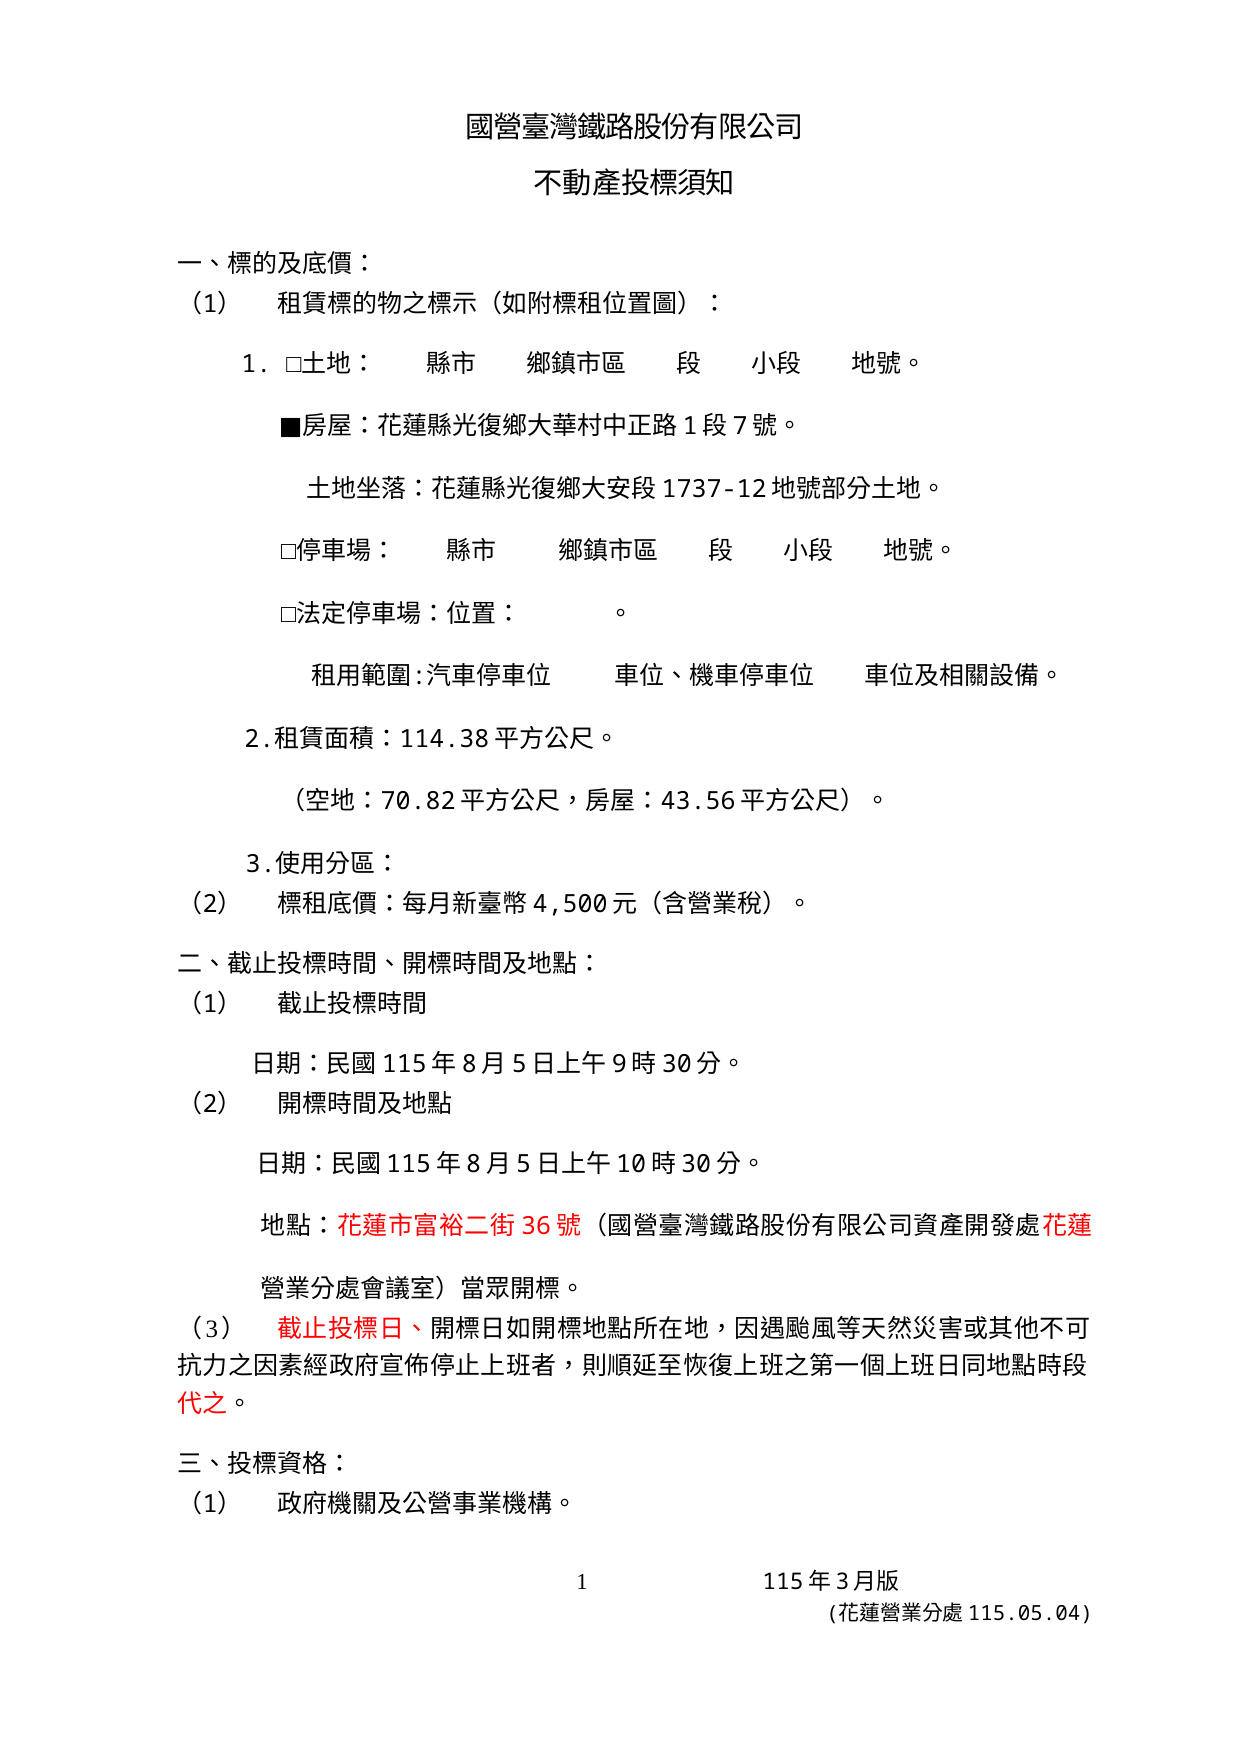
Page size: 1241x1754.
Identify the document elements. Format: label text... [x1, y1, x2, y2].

list 截止投標時間 [177, 982, 1090, 1019]
list 租賃標的物之標示（如附標租位置圖）： [177, 282, 1090, 319]
list 政府機關及公營事業機構。 [177, 1482, 1090, 1519]
text 租用範圍:汽車停車位 車位、機車停車位 車位及相關設備。 [310, 632, 1092, 694]
list 截止投標日、開標日如開標地點所在地，因遇颱風等天然災害或其他不可抗力之因素經政府宣佈停止上班者，則順延至恢復上班之第一個上班日同地點時段代之。 [177, 1307, 1090, 1419]
text □停車場： 縣市 鄉鎮市區 段 小段 地號。 [281, 507, 1092, 569]
text ■房屋：花蓮縣光復鄉大華村中正路1段7號。 [279, 382, 1092, 444]
list 開標時間及地點 [177, 1082, 1090, 1119]
text 土地坐落：花蓮縣光復鄉大安段1737-12地號部分土地。 [306, 444, 1092, 507]
text 3.使用分區： [224, 819, 1092, 882]
list 標租底價：每月新臺幣4,500元（含營業稅）。 [177, 882, 1090, 919]
text 日期：民國115年8月5日上午9時30分。 [252, 1019, 1092, 1082]
text 不動產投標須知 [177, 163, 1092, 201]
text 一、標的及底價： [177, 219, 1092, 282]
text 三、投標資格： [177, 1419, 1092, 1482]
text 二、截止投標時間、開標時間及地點： [177, 919, 1092, 982]
text 2.租賃面積：114.38平方公尺。 [224, 694, 1092, 757]
text □法定停車場：位置： 。 [241, 569, 1092, 632]
text 1. □土地： 縣市 鄉鎮市區 段 小段 地號。 [241, 319, 1092, 382]
text 國營臺灣鐵路股份有限公司 [177, 107, 1092, 144]
text （空地：70.82平方公尺，房屋：43.56平方公尺）。 [224, 757, 1092, 819]
text 日期：民國115年8月5日上午10時30分。 [253, 1119, 1092, 1182]
text 地點：花蓮市富裕二街36號（國營臺灣鐵路股份有限公司資產開發處花蓮營業分處會議室）當眾開標。 [260, 1182, 1092, 1307]
